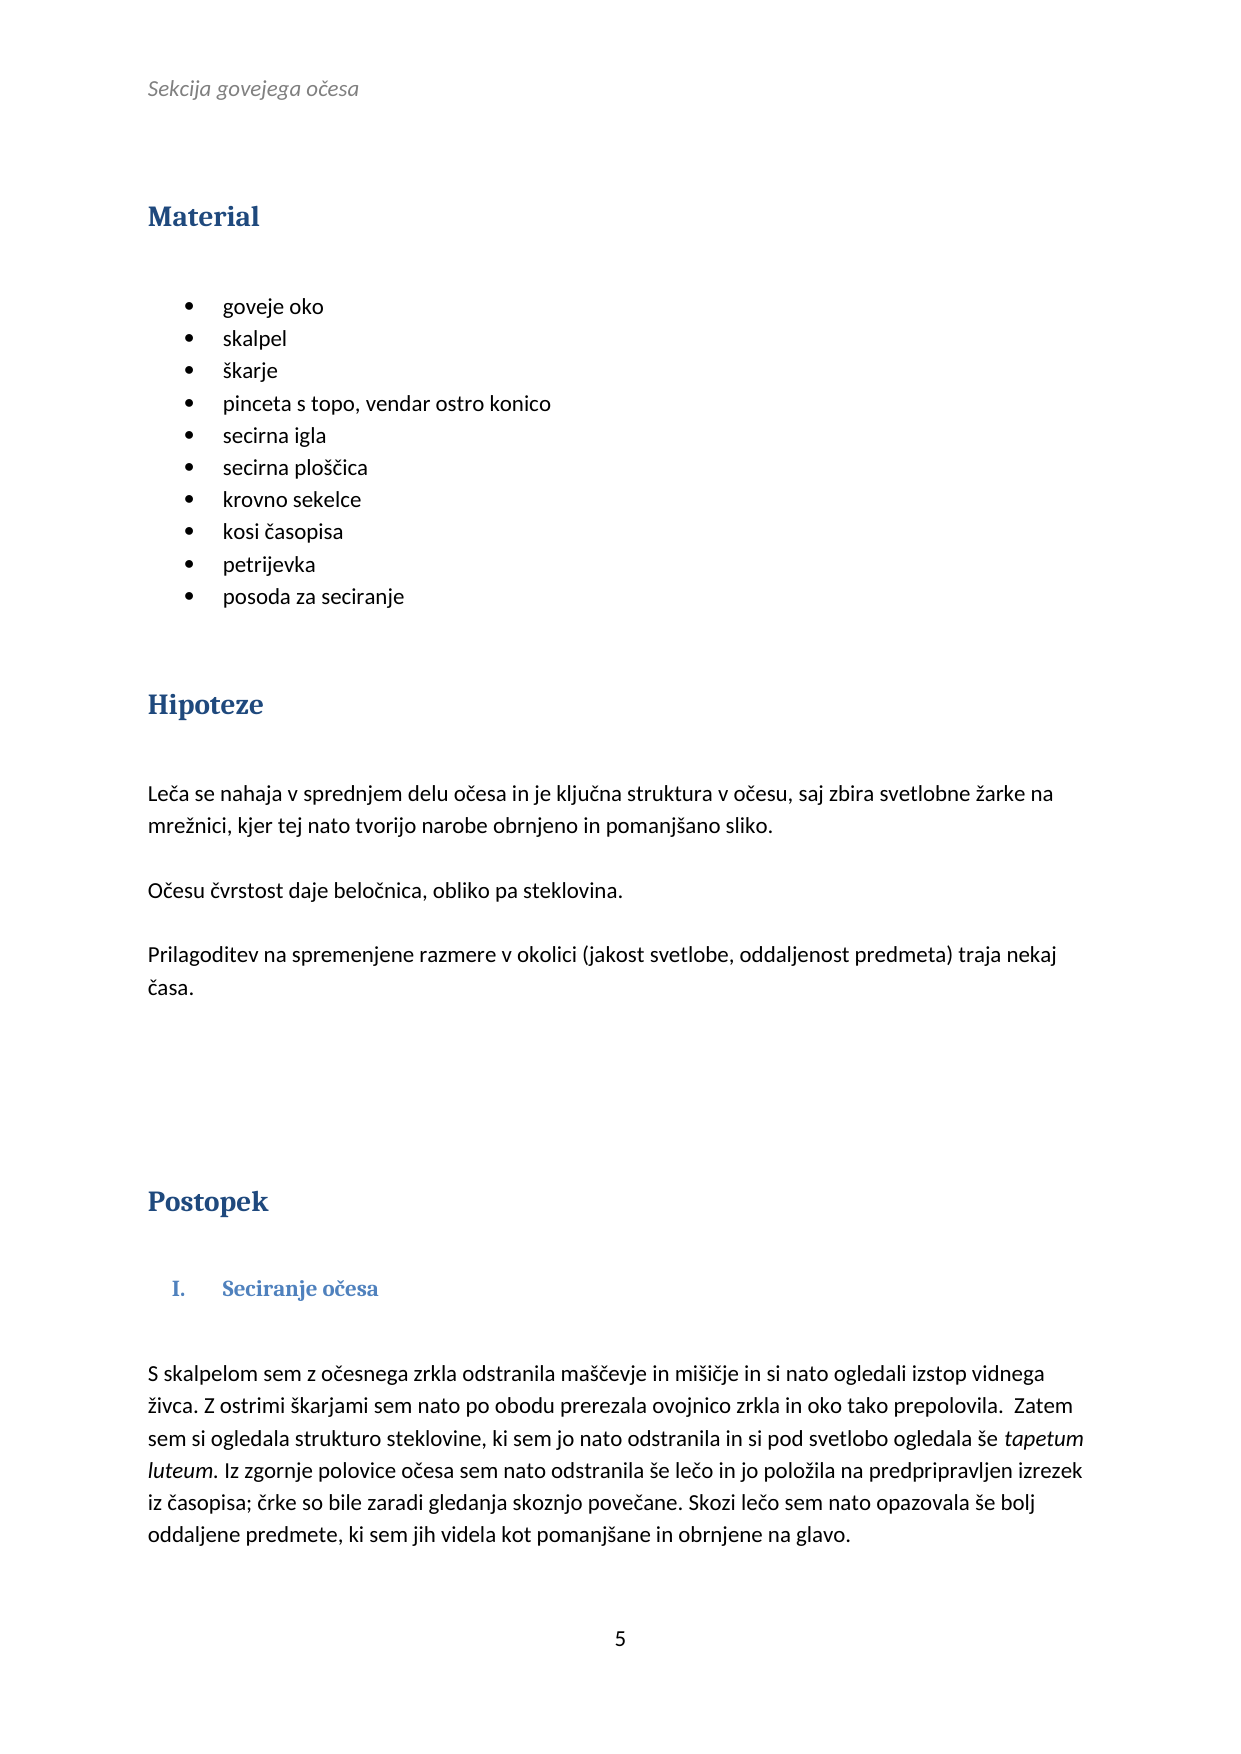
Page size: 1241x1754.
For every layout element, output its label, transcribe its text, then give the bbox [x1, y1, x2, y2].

subtitle Seciranje očesa [185, 1276, 1093, 1303]
list petrijevka [185, 550, 1093, 578]
subtitle Material [148, 201, 1093, 234]
list secirna ploščica [185, 453, 1093, 481]
list krovno sekelce [185, 485, 1093, 513]
text S skalpelom sem z očesnega zrkla odstranila maščevje in mišičje in si nato ogledali izstop vidnega živca. Z ostrimi škarjami sem nato po obodu prerezala ovojnico zrkla in oko tako prepolovila. Zatem sem si ogledala strukturo steklovine, ki sem jo nato odstranila in si pod svetlobo ogledala še tapetum luteum. Iz zgornje polovice očesa sem nato odstranila še lečo in jo položila na predpripravljen izrezek iz časopisa; črke so bile zaradi gledanja skoznjo povečane. Skozi lečo sem nato opazovala še bolj oddaljene predmete, ki sem jih videla kot pomanjšane in obrnjene na glavo. [148, 1359, 1093, 1548]
list škarje [185, 357, 1093, 384]
list pinceta s topo, vendar ostro konico [185, 389, 1093, 417]
list secirna igla [185, 421, 1093, 449]
subtitle Hipoteze [148, 688, 1093, 721]
subtitle Postopek [148, 1185, 1093, 1218]
text Leča se nahaja v sprednjem delu očesa in je ključna struktura v očesu, saj zbira svetlobne žarke na mrežnici, kjer tej nato tvorijo narobe obrnjeno in pomanjšano sliko. Očesu čvrstost daje beločnica, obliko pa steklovina. Prilagoditev na spremenjene razmere v okolici (jakost svetlobe, oddaljenost predmeta) traja nekaj časa. [148, 779, 1093, 1001]
list kosi časopisa [185, 517, 1093, 546]
list goveje oko [185, 292, 1093, 320]
list posoda za seciranje [185, 582, 1093, 610]
list skalpel [185, 324, 1093, 352]
